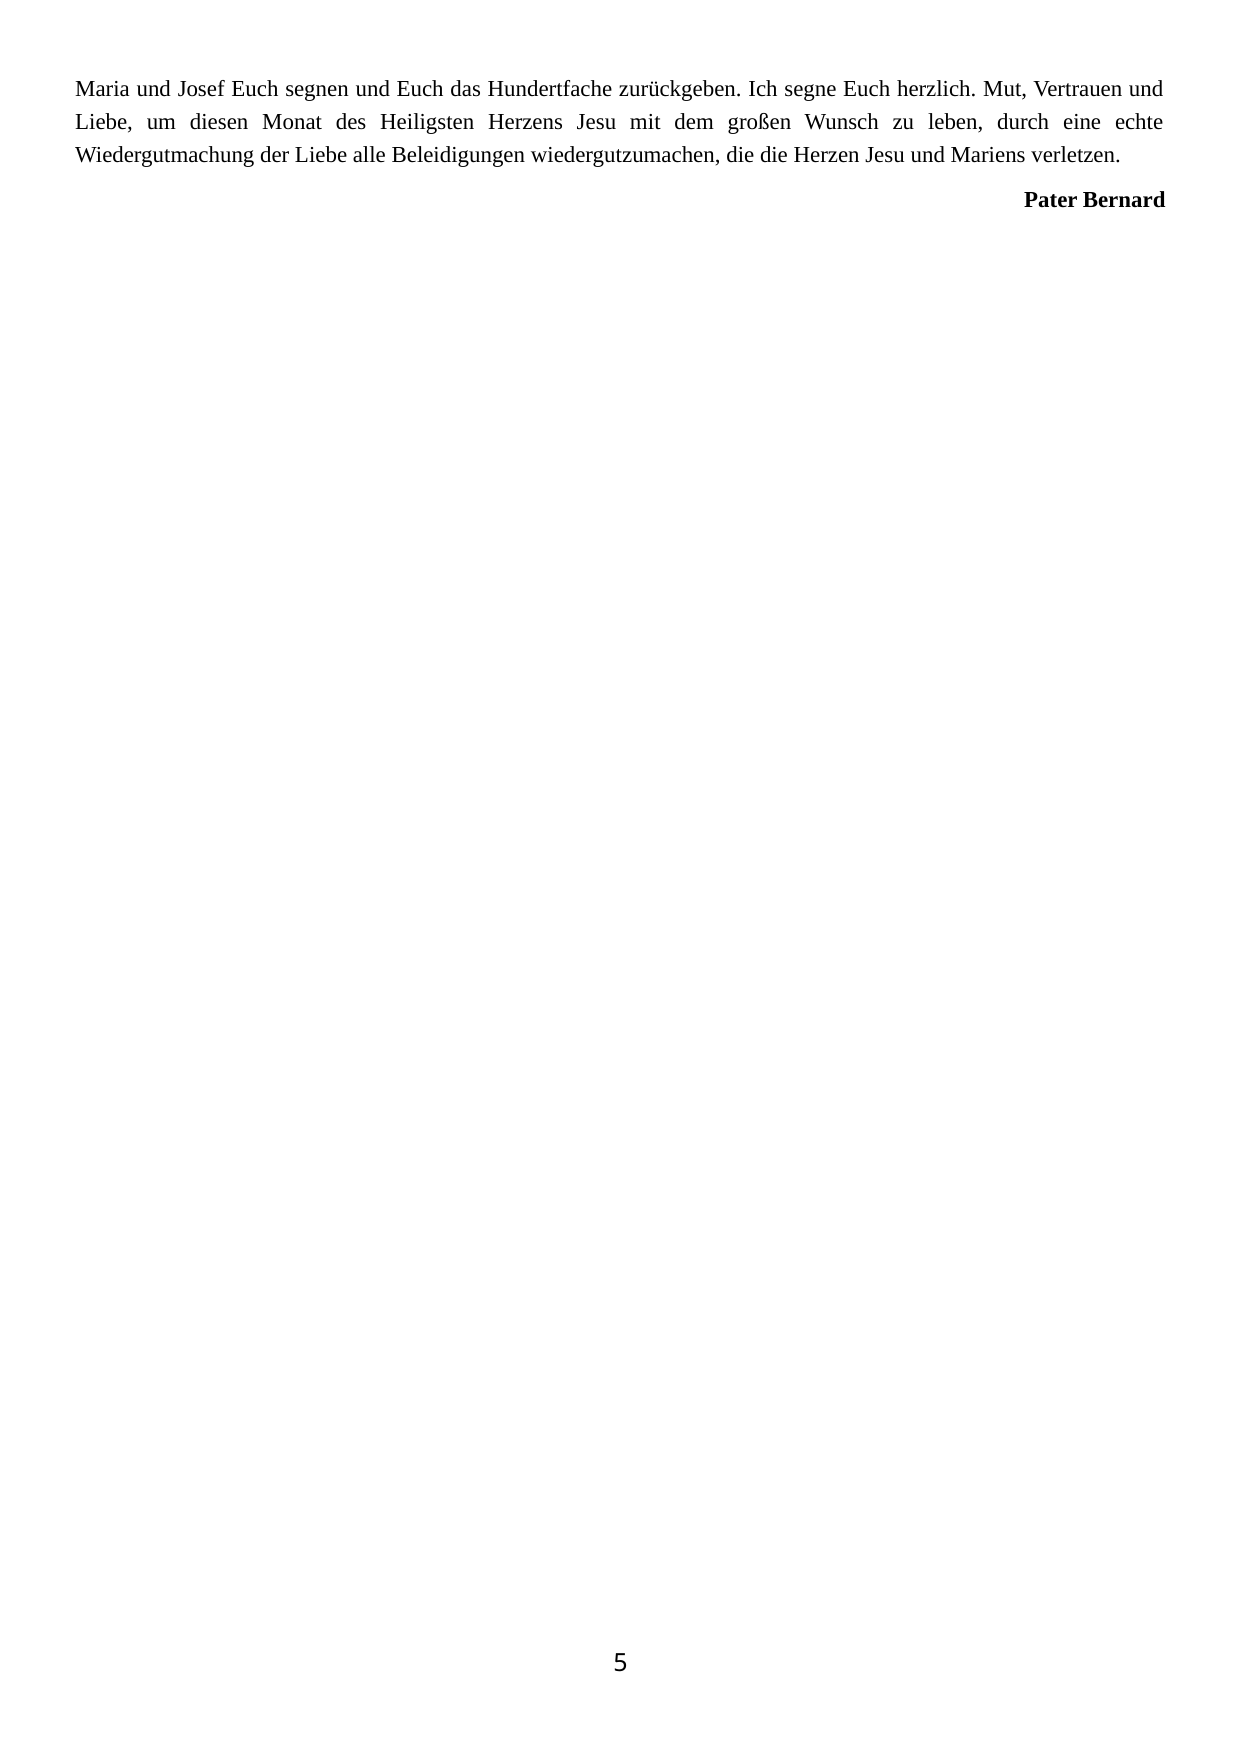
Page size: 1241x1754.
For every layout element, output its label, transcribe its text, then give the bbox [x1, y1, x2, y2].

text Maria und Josef Euch segnen und Euch das Hundertfache zurückgeben. Ich segne Euch herzlich. Mut, Vertrauen und Liebe, um diesen Monat des Heiligsten Herzens Jesu mit dem großen Wunsch zu leben, durch eine echte Wiedergutmachung der Liebe alle Beleidigungen wiedergutzumachen, die die Herzen Jesu und Mariens verletzen. [75, 75, 1165, 167]
text Pater Bernard [75, 186, 1165, 212]
